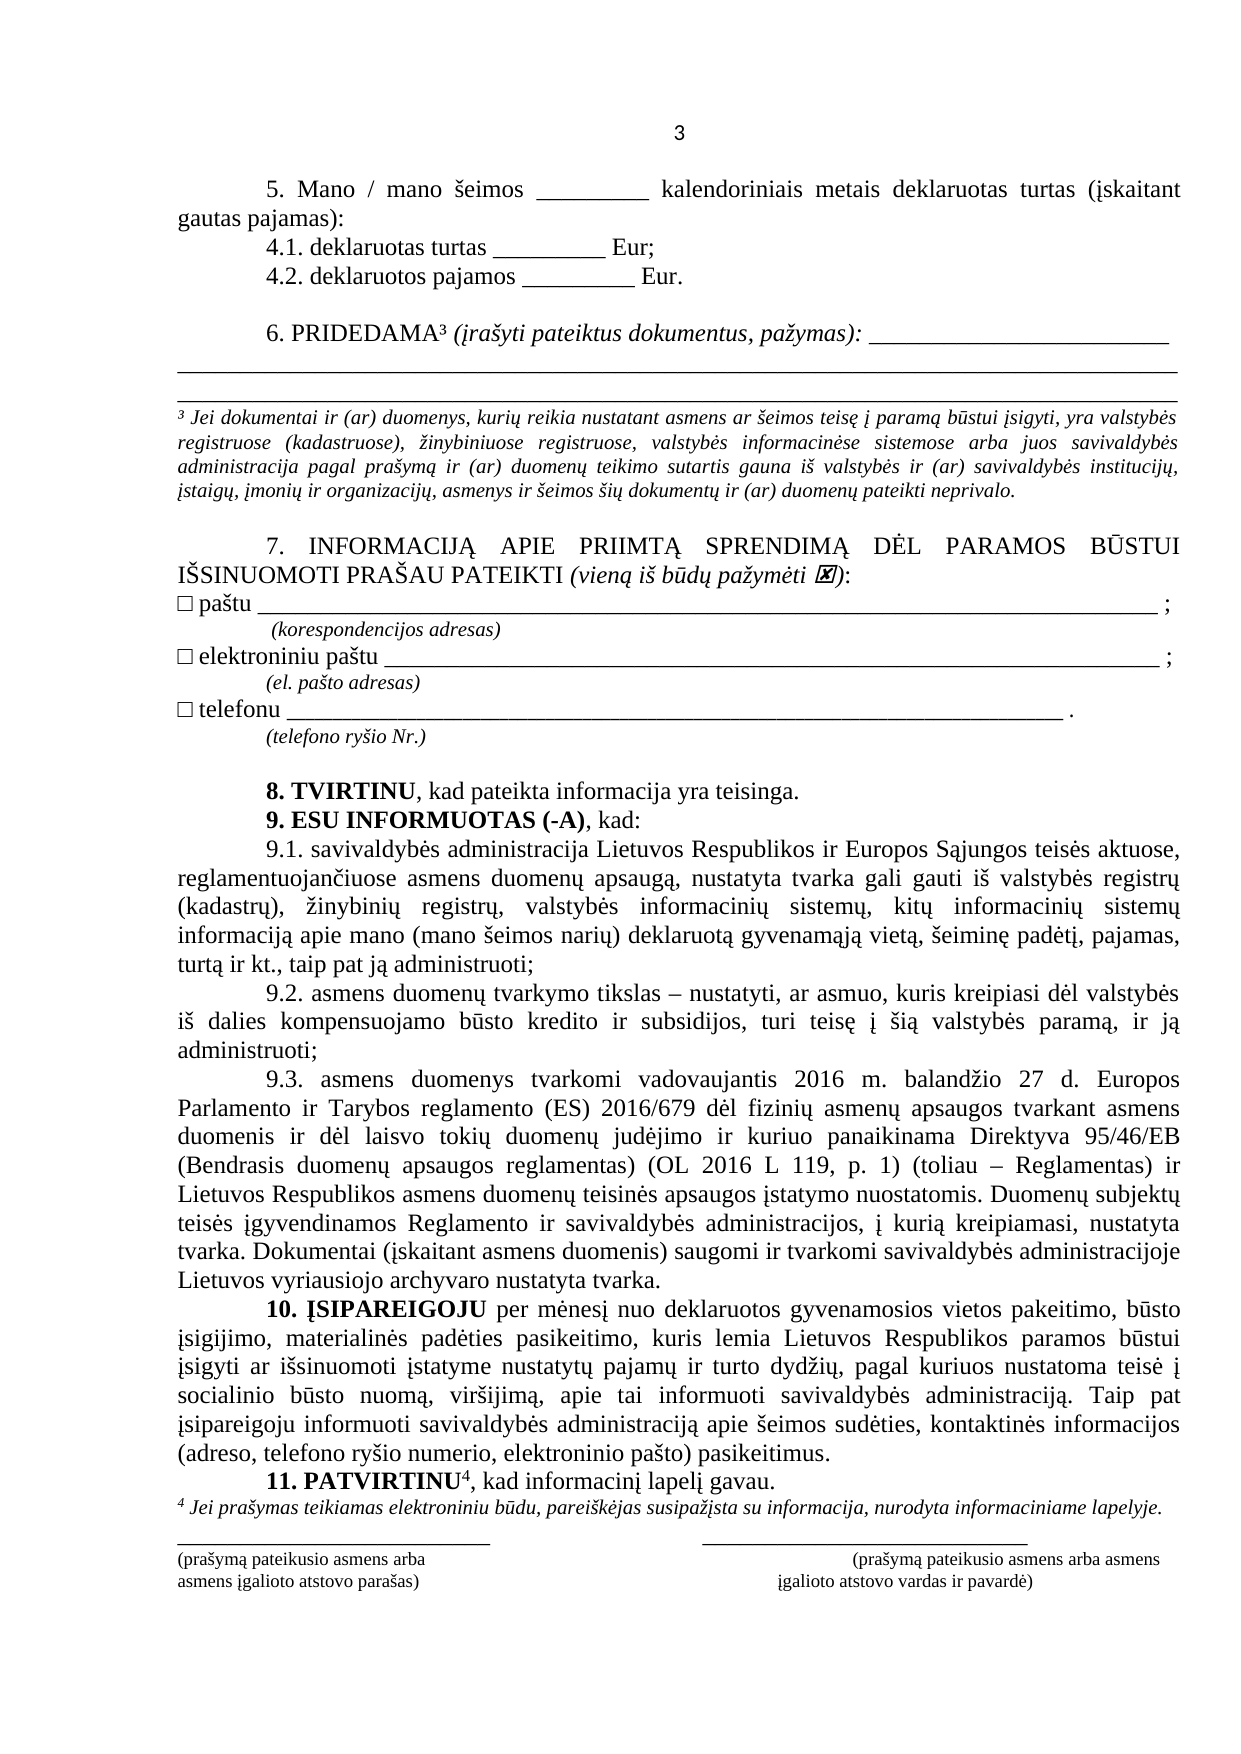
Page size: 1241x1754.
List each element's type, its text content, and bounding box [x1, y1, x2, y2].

text 7. INFORMACIJĄ APIE PRIIMTĄ SPRENDIMĄ DĖL PARAMOS BŪSTUI IŠSINUOMOTI PRAŠAU PATEIKTI (vieną iš būdų pažymėti ): [177, 531, 1181, 588]
text 6. PRIDEDAMA³ (įrašyti pateiktus dokumentus, pažymas): ________________________ [177, 318, 1181, 347]
text ³ Jei dokumentai ir (ar) duomenys, kurių reikia nustatant asmens ar šeimos teisę į paramą būstui įsigyti, yra valstybės registruose (kadastruose), žinybiniuose registruose, valstybės informacinėse sistemose arba juos savivaldybės administracija pagal prašymą ir (ar) duomenų teikimo sutartis gauna iš valstybės ir (ar) savivaldybės institucijų, įstaigų, įmonių ir organizacijų, asmenys ir šeimos šių dokumentų ir (ar) duomenų pateikti neprivalo. [177, 404, 1181, 502]
text 4.1. deklaruotas turtas _________ Eur; [177, 232, 1181, 261]
text 10. ĮSIPAREIGOJU per mėnesį nuo deklaruotos gyvenamosios vietos pakeitimo, būsto įsigijimo, materialinės padėties pasikeitimo, kuris lemia Lietuvos Respublikos paramos būstui įsigyti ar išsinuomoti įstatyme nustatytų pajamų ir turto dydžių, pagal kuriuos nustatoma teisė į socialinio būsto nuomą, viršijimą, apie tai informuoti savivaldybės administraciją. Taip pat įsipareigoju informuoti savivaldybės administraciją apie šeimos sudėties, kontaktinės informacijos (adreso, telefono ryšio numerio, elektroninio pašto) pasikeitimus. [177, 1294, 1181, 1466]
text 9.1. savivaldybės administracija Lietuvos Respublikos ir Europos Sąjungos teisės aktuose, reglamentuojančiuose asmens duomenų apsaugą, nustatyta tvarka gali gauti iš valstybės registrų (kadastrų), žinybinių registrų, valstybės informacinių sistemų, kitų informacinių sistemų informaciją apie mano (mano šeimos narių) deklaruotą gyvenamąją vietą, šeiminę padėtį, pajamas, turtą ir kt., taip pat ją administruoti; [177, 834, 1181, 978]
text (prašymą pateikusio asmens arba (prašymą pateikusio asmens arba asmens [177, 1548, 1181, 1569]
text 4.2. deklaruotos pajamos _________ Eur. [177, 261, 1181, 289]
text 11. PATVIRTINU4, kad informacinį lapelį gavau. [177, 1466, 1181, 1495]
text □ elektroniniu paštu ______________________________________________________________ ; [177, 641, 1181, 670]
text 8. TVIRTINU, kad pateikta informacija yra teisinga. [177, 776, 1181, 805]
text 5. Mano / mano šeimos _________ kalendoriniais metais deklaruotas turtas (įskaitant gautas pajamas): [177, 174, 1181, 232]
text 9. ESU INFORMUOTAS (-A), kad: [177, 805, 1181, 834]
text (korespondencijos adresas) [177, 617, 1181, 641]
text □ paštu ________________________________________________________________________ ; [177, 588, 1181, 617]
text asmens įgalioto atstovo parašas) įgalioto atstovo vardas ir pavardė) [177, 1569, 1181, 1591]
text (el. pašto adresas) [177, 670, 1181, 694]
text □ telefonu ____________________________________________________________________________________ . [177, 694, 1181, 723]
text 4 Jei prašymas teikiamas elektroniniu būdu, pareiškėjas susipažįsta su informacija, nurodyta informaciniame lapelyje. [177, 1495, 1181, 1519]
text (telefono ryšio Nr.) [177, 723, 1181, 748]
text 9.2. asmens duomenų tvarkymo tikslas – nustatyti, ar asmuo, kuris kreipiasi dėl valstybės iš dalies kompensuojamo būsto kredito ir subsidijos, turi teisę į šią valstybės paramą, ir ją administruoti; [177, 978, 1181, 1064]
text 9.3. asmens duomenys tvarkomi vadovaujantis 2016 m. balandžio 27 d. Europos Parlamento ir Tarybos reglamento (ES) 2016/679 dėl fizinių asmenų apsaugos tvarkant asmens duomenis ir dėl laisvo tokių duomenų judėjimo ir kuriuo panaikinama Direktyva 95/46/EB (Bendrasis duomenų apsaugos reglamentas) (OL 2016 L 119, p. 1) (toliau – Reglamentas) ir Lietuvos Respublikos asmens duomenų teisinės apsaugos įstatymo nuostatomis. Duomenų subjektų teisės įgyvendinamos Reglamento ir savivaldybės administracijos, į kurią kreipiamasi, nustatyta tvarka. Dokumentai (įskaitant asmens duomenis) saugomi ir tvarkomi savivaldybės administracijoje Lietuvos vyriausiojo archyvaro nustatyta tvarka. [177, 1064, 1181, 1294]
text _________________________ __________________________ [177, 1519, 1181, 1548]
text ________________________________________________________________________________________________________________________________________________________________ [177, 347, 1181, 404]
